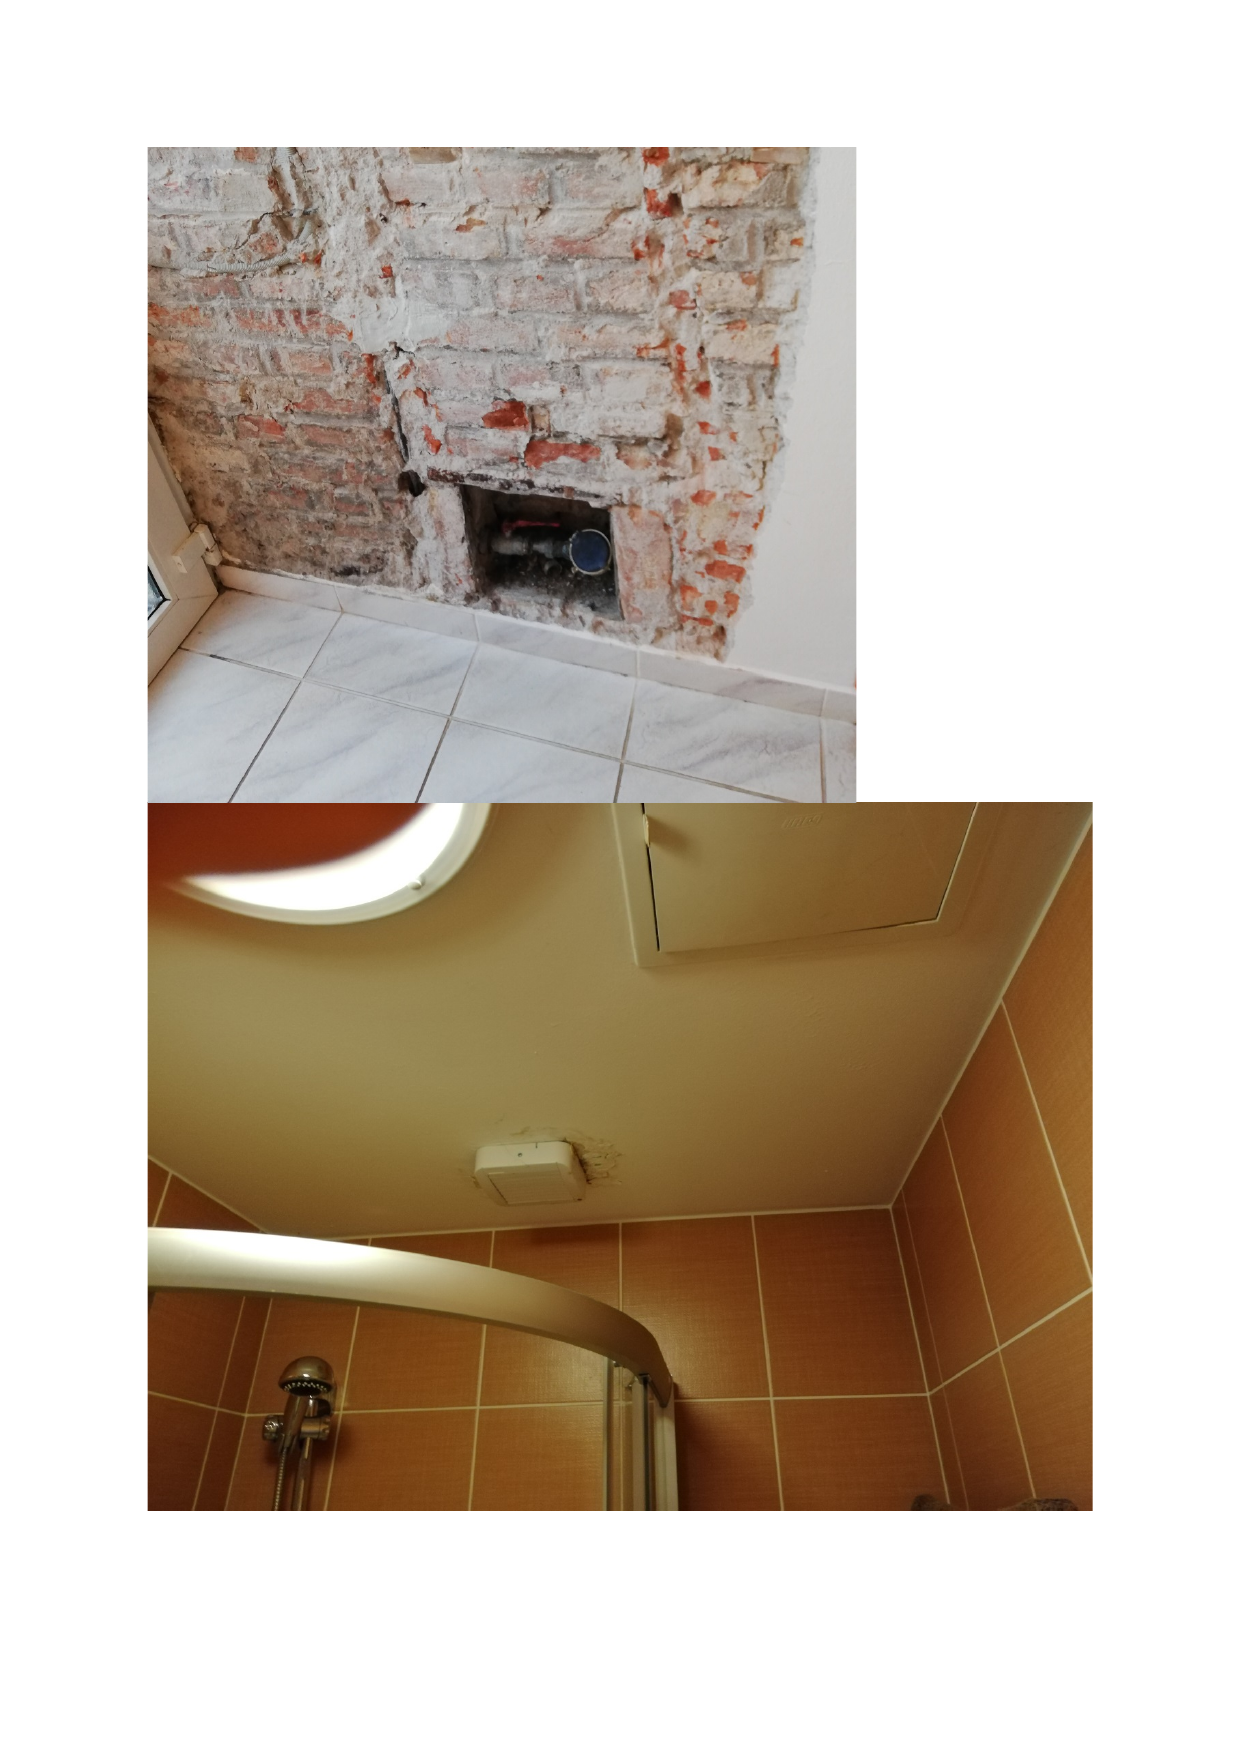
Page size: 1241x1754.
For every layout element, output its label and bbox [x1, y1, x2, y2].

picture [147, 147, 1093, 1511]
